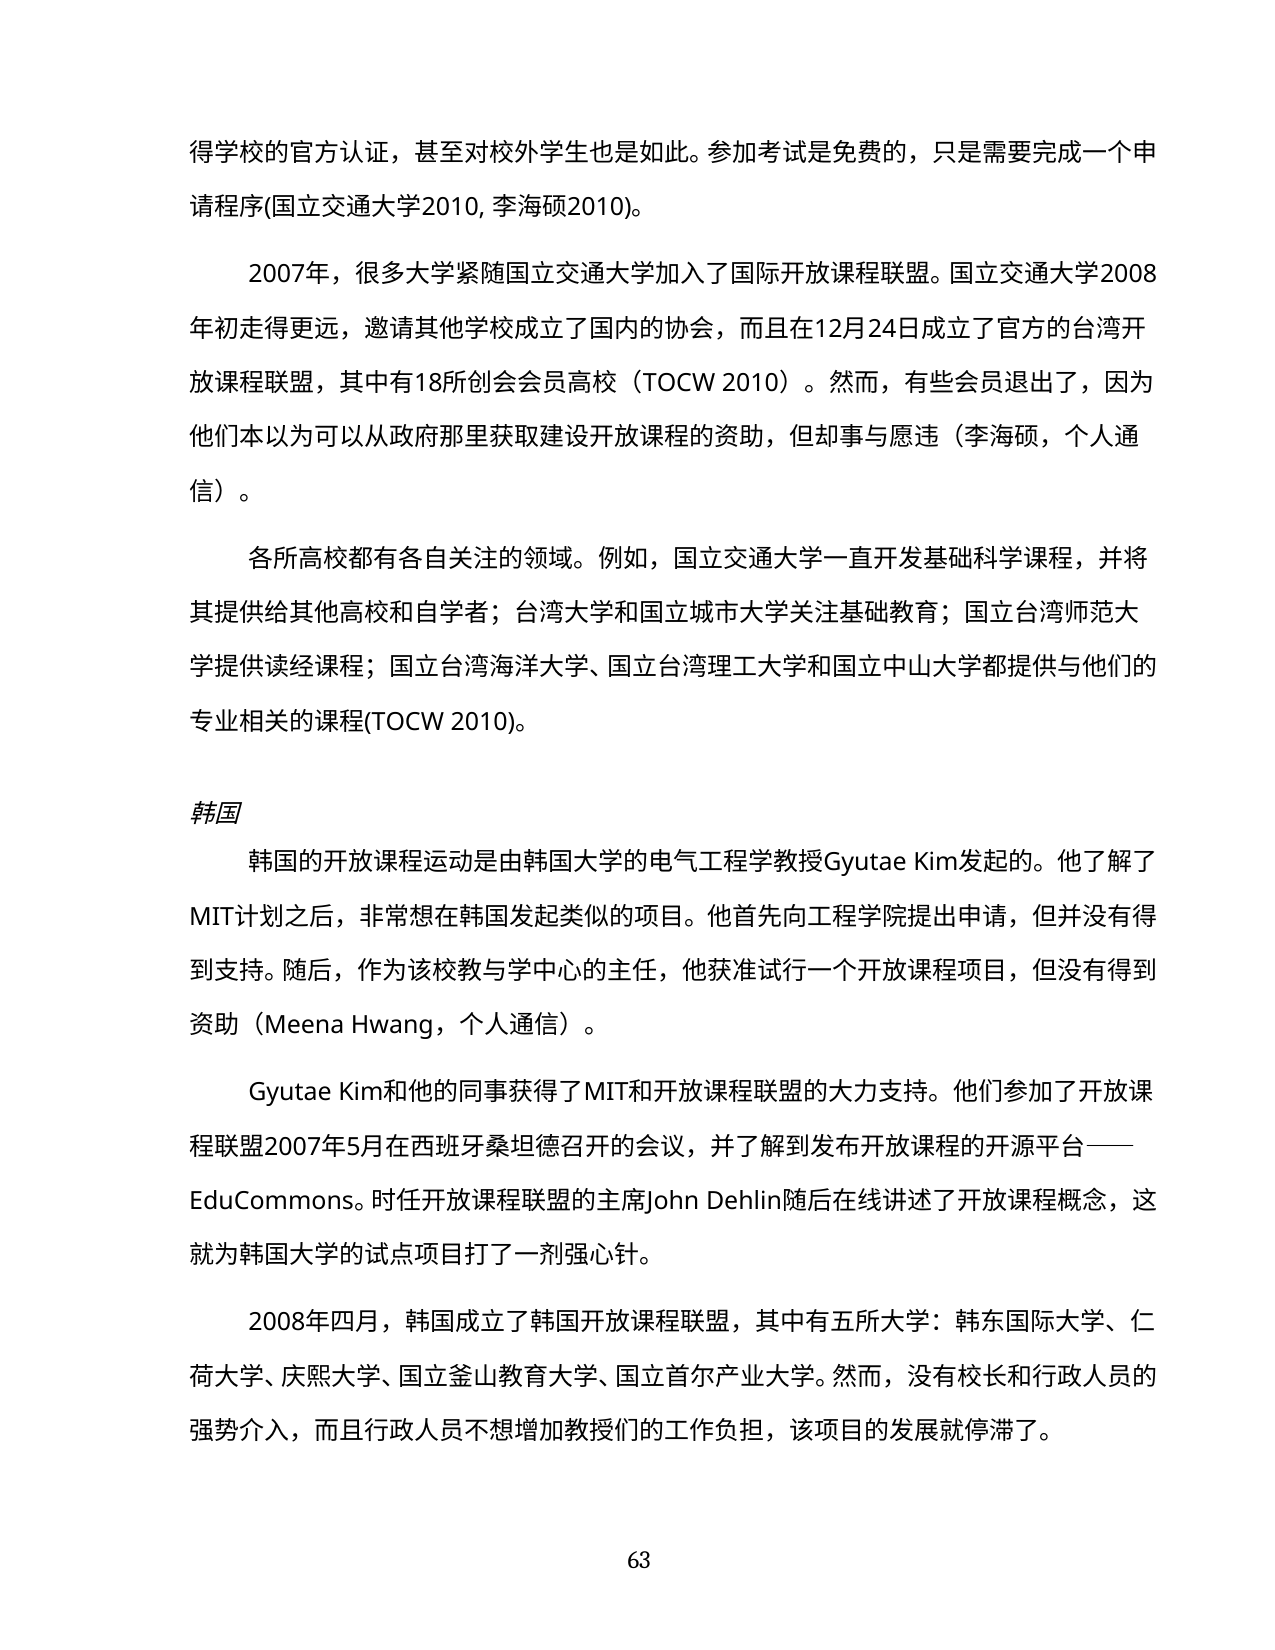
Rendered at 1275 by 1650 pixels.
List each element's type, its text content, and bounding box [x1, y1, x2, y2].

subtitle 韩国 [189, 793, 1157, 829]
text Gyutae Kim和他的同事获得了MIT和开放课程联盟的大力支持。他们参加了开放课程联盟2007年5月在西班牙桑坦德召开的会议，并了解到发布开放课程的开源平台——EduCommons。时任开放课程联盟的主席John Dehlin随后在线讲述了开放课程概念，这就为韩国大学的试点项目打了一剂强心针。 [189, 1072, 1157, 1271]
text 韩国的开放课程运动是由韩国大学的电气工程学教授Gyutae Kim发起的。他了解了MIT计划之后，非常想在韩国发起类似的项目。他首先向工程学院提出申请，但并没有得到支持。随后，作为该校教与学中心的主任，他获准试行一个开放课程项目，但没有得到资助（Meena Hwang，个人通信）。 [189, 842, 1157, 1041]
text 各所高校都有各自关注的领域。例如，国立交通大学一直开发基础科学课程，并将其提供给其他高校和自学者；台湾大学和国立城市大学关注基础教育；国立台湾师范大学提供读经课程；国立台湾海洋大学、国立台湾理工大学和国立中山大学都提供与他们的专业相关的课程(TOCW 2010)。 [189, 538, 1157, 737]
text 得学校的官方认证，甚至对校外学生也是如此。参加考试是免费的，只是需要完成一个申请程序(国立交通大学2010, 李海硕2010)。 [189, 132, 1157, 223]
text 2008年四月，韩国成立了韩国开放课程联盟，其中有五所大学：韩东国际大学、仁荷大学、庆熙大学、国立釜山教育大学、国立首尔产业大学。然而，没有校长和行政人员的强势介入，而且行政人员不想增加教授们的工作负担，该项目的发展就停滞了。 [189, 1302, 1157, 1447]
text 2007年，很多大学紧随国立交通大学加入了国际开放课程联盟。国立交通大学2008年初走得更远，邀请其他学校成立了国内的协会，而且在12月24日成立了官方的台湾开放课程联盟，其中有18所创会会员高校（TOCW 2010）。然而，有些会员退出了，因为他们本以为可以从政府那里获取建设开放课程的资助，但却事与愿违（李海硕，个人通信）。 [189, 254, 1157, 507]
